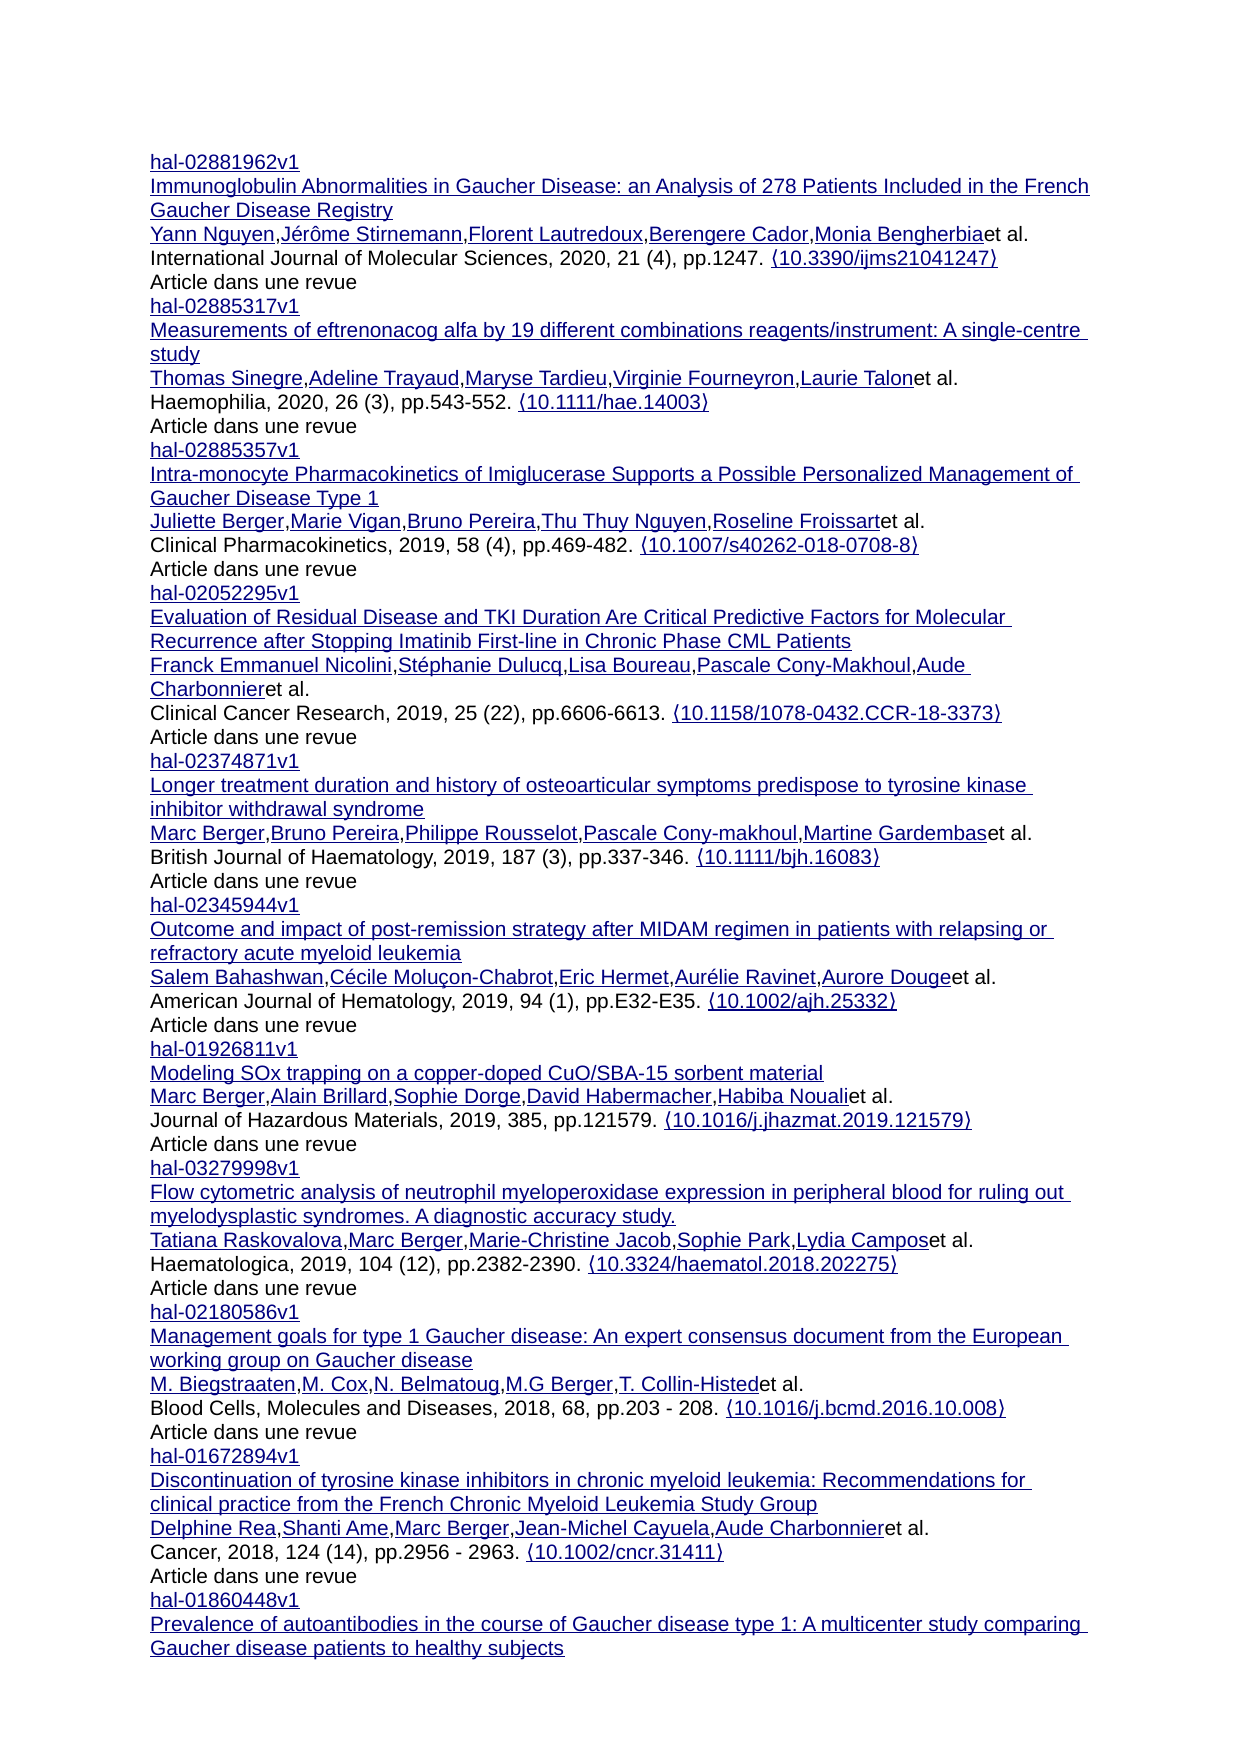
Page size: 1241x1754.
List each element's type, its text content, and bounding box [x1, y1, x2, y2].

table_cell Evaluation of Residual Disease and TKI Duration Are Critical Predictive Factors for Molecular Recurrence after Stopping Imatinib First-line in Chronic Phase CML Patients Franck Emmanuel Nicolini,Stéphanie Dulucq,Lisa Boureau,Pascale Cony-Makhoul,Aude Charbonnieret al. Clinical Cancer Research, 2019, 25 (22), pp.6606-6613. ⟨10.1158/1078-0432.CCR-18-3373⟩ Article dans une revue hal-02374871v1 [150, 605, 1090, 773]
table_cell Prevalence of autoantibodies in the course of Gaucher disease type 1: A multicenter study comparing Gaucher disease patients to healthy subjects [150, 1611, 1090, 1659]
table_cell hal-02881962v1 [150, 150, 1090, 174]
table_cell Management goals for type 1 Gaucher disease: An expert consensus document from the European working group on Gaucher disease M. Biegstraaten,M. Cox,N. Belmatoug,M.G Berger,T. Collin-Histedet al. Blood Cells, Molecules and Diseases, 2018, 68, pp.203 - 208. ⟨10.1016/j.bcmd.2016.10.008⟩ Article dans une revue hal-01672894v1 [150, 1324, 1090, 1468]
table_cell Measurements of eftrenonacog alfa by 19 different combinations reagents/instrument: A single‐centre study Thomas Sinegre,Adeline Trayaud,Maryse Tardieu,Virginie Fourneyron,Laurie Talonet al. Haemophilia, 2020, 26 (3), pp.543-552. ⟨10.1111/hae.14003⟩ Article dans une revue hal-02885357v1 [150, 318, 1090, 461]
table_cell Discontinuation of tyrosine kinase inhibitors in chronic myeloid leukemia: Recommendations for clinical practice from the French Chronic Myeloid Leukemia Study Group Delphine Rea,Shanti Ame,Marc Berger,Jean-Michel Cayuela,Aude Charbonnieret al. Cancer, 2018, 124 (14), pp.2956 - 2963. ⟨10.1002/cncr.31411⟩ Article dans une revue hal-01860448v1 [150, 1468, 1090, 1611]
table_cell Longer treatment duration and history of osteoarticular symptoms predispose to tyrosine kinase inhibitor withdrawal syndrome Marc Berger,Bruno Pereira,Philippe Rousselot,Pascale Cony‐makhoul,Martine Gardembaset al. British Journal of Haematology, 2019, 187 (3), pp.337-346. ⟨10.1111/bjh.16083⟩ Article dans une revue hal-02345944v1 [150, 773, 1090, 917]
table_cell Intra-monocyte Pharmacokinetics of Imiglucerase Supports a Possible Personalized Management of Gaucher Disease Type 1 Juliette Berger,Marie Vigan,Bruno Pereira,Thu Thuy Nguyen,Roseline Froissartet al. Clinical Pharmacokinetics, 2019, 58 (4), pp.469-482. ⟨10.1007/s40262-018-0708-8⟩ Article dans une revue hal-02052295v1 [150, 461, 1090, 605]
table_cell Immunoglobulin Abnormalities in Gaucher Disease: an Analysis of 278 Patients Included in the French [150, 174, 1090, 195]
table_cell Outcome and impact of post-remission strategy after MIDAM regimen in patients with relapsing or refractory acute myeloid leukemia Salem Bahashwan,Cécile Moluçon-Chabrot,Eric Hermet,Aurélie Ravinet,Aurore Dougeet al. American Journal of Hematology, 2019, 94 (1), pp.E32-E35. ⟨10.1002/ajh.25332⟩ Article dans une revue hal-01926811v1 [150, 917, 1090, 1060]
table_cell Gaucher Disease Registry Yann Nguyen,Jérôme Stirnemann,Florent Lautredoux,Berengere Cador,Monia Bengherbiaet al. International Journal of Molecular Sciences, 2020, 21 (4), pp.1247. ⟨10.3390/ijms21041247⟩ Article dans une revue hal-02885317v1 [150, 196, 1090, 318]
table_cell Modeling SOx trapping on a copper-doped CuO/SBA-15 sorbent material Marc Berger,Alain Brillard,Sophie Dorge,David Habermacher,Habiba Noualiet al. Journal of Hazardous Materials, 2019, 385, pp.121579. ⟨10.1016/j.jhazmat.2019.121579⟩ Article dans une revue hal-03279998v1 [150, 1060, 1090, 1180]
table_cell Flow cytometric analysis of neutrophil myeloperoxidase expression in peripheral blood for ruling out myelodysplastic syndromes. A diagnostic accuracy study. Tatiana Raskovalova,Marc Berger,Marie-Christine Jacob,Sophie Park,Lydia Camposet al. Haematologica, 2019, 104 (12), pp.2382-2390. ⟨10.3324/haematol.2018.202275⟩ Article dans une revue hal-02180586v1 [150, 1180, 1090, 1324]
